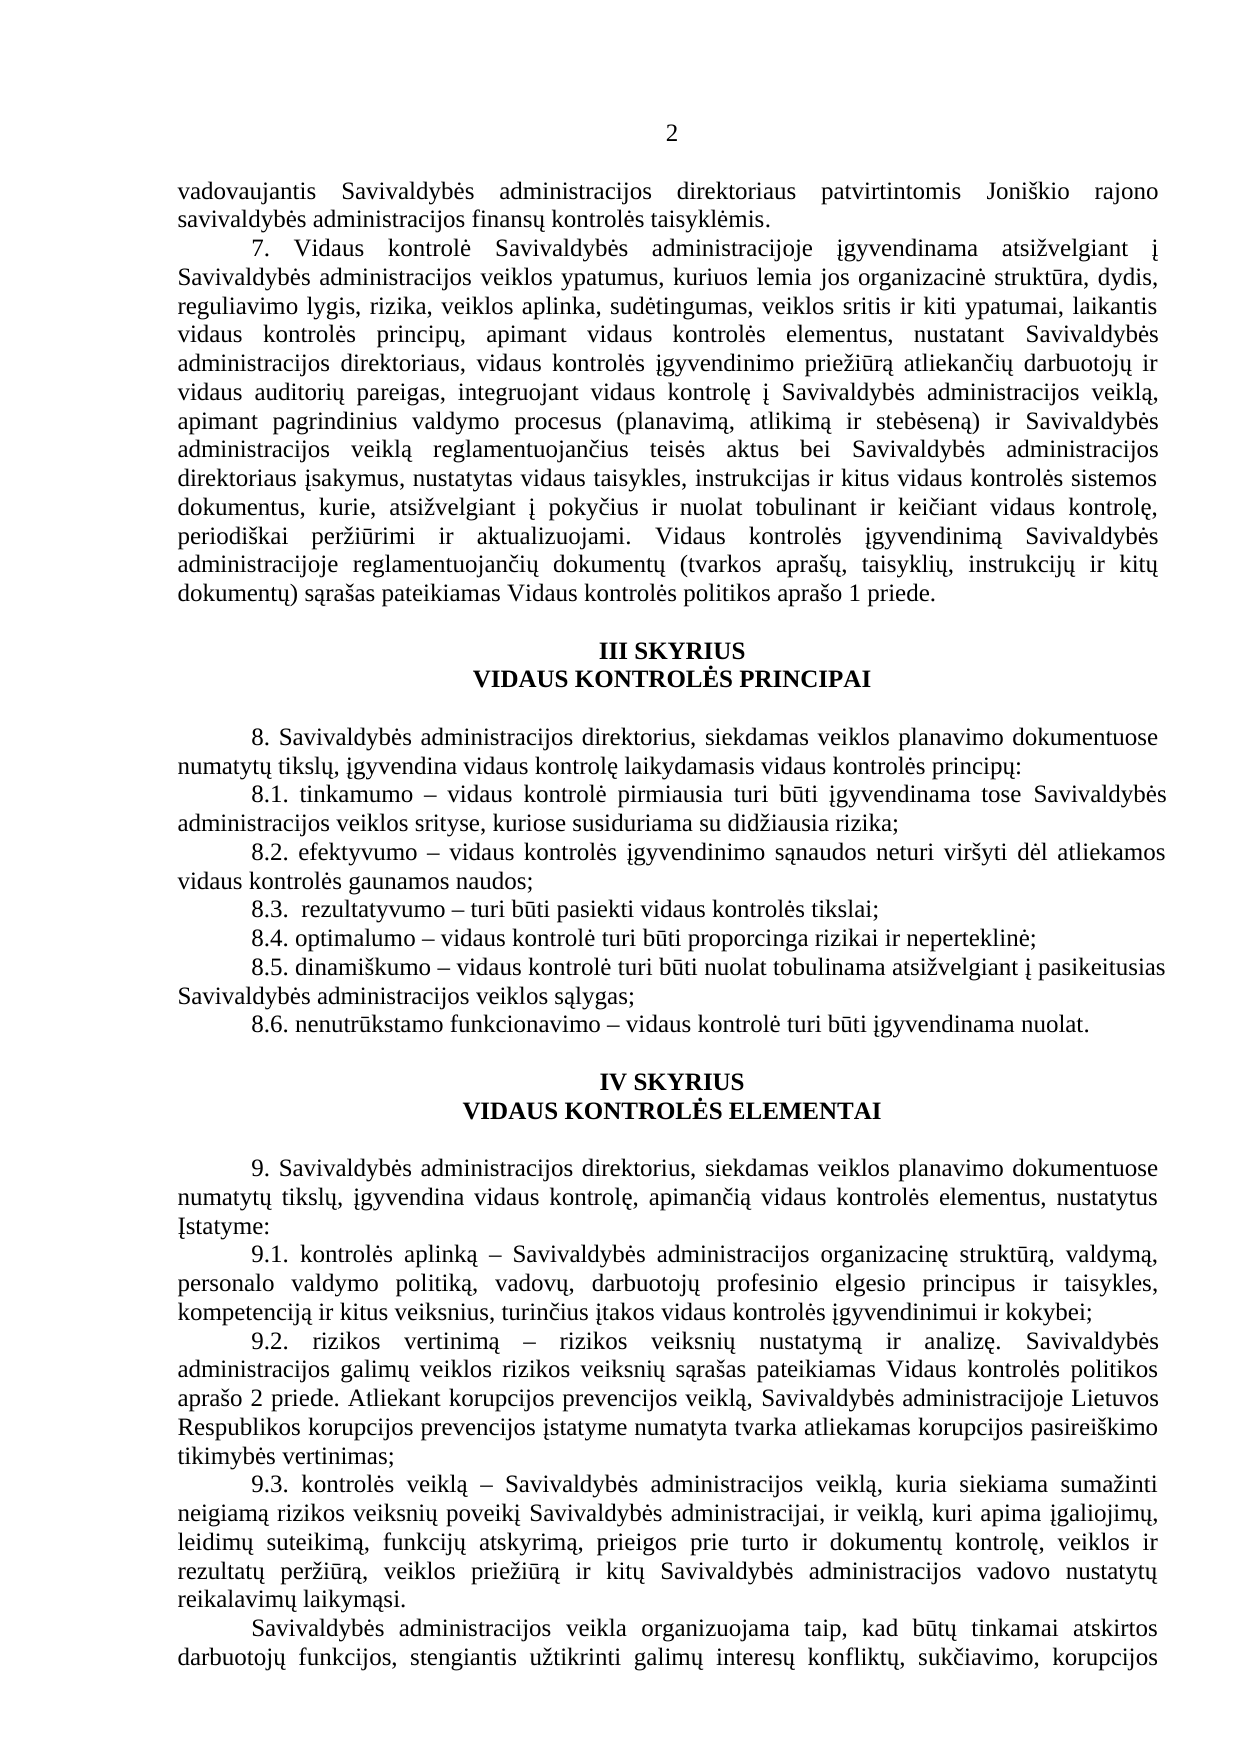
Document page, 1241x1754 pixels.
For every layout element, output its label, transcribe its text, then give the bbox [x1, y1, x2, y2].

text 8.1. tinkamumo – vidaus kontrolė pirmiausia turi būti įgyvendinama tose Savivaldybės administracijos veiklos srityse, kuriose susiduriama su didžiausia rizika; [177, 779, 1167, 837]
text Savivaldybės administracijos veikla organizuojama taip, kad būtų tinkamai atskirtos darbuotojų funkcijos, stengiantis užtikrinti galimų interesų konfliktų, sukčiavimo, korupcijos [177, 1613, 1159, 1671]
text 9. Savivaldybės administracijos direktorius, siekdamas veiklos planavimo dokumentuose numatytų tikslų, įgyvendina vidaus kontrolę, apimančią vidaus kontrolės elementus, nustatytus Įstatyme: [177, 1153, 1159, 1239]
text 8.4. optimalumo – vidaus kontrolė turi būti proporcinga rizikai ir neperteklinė; [177, 923, 1167, 952]
text 8.5. dinamiškumo – vidaus kontrolė turi būti nuolat tobulinama atsižvelgiant į pasikeitusias Savivaldybės administracijos veiklos sąlygas; [177, 952, 1167, 1009]
text IV SKYRIUS [177, 1067, 1167, 1096]
text VIDAUS KONTROLĖS PRINCIPAI [177, 664, 1167, 693]
text 8.6. nenutrūkstamo funkcionavimo – vidaus kontrolė turi būti įgyvendinama nuolat. [177, 1009, 1167, 1038]
text 8.3. rezultatyvumo – turi būti pasiekti vidaus kontrolės tikslai; [177, 894, 1167, 923]
text vadovaujantis Savivaldybės administracijos direktoriaus patvirtintomis Joniškio rajono savivaldybės administracijos finansų kontrolės taisyklėmis. [177, 176, 1159, 233]
text 9.1. kontrolės aplinką – Savivaldybės administracijos organizacinę struktūrą, valdymą, personalo valdymo politiką, vadovų, darbuotojų profesinio elgesio principus ir taisykles, kompetenciją ir kitus veiksnius, turinčius įtakos vidaus kontrolės įgyvendinimui ir kokybei; [177, 1239, 1159, 1326]
text III SKYRIUS [177, 636, 1167, 664]
text 9.2. rizikos vertinimą – rizikos veiksnių nustatymą ir analizę. Savivaldybės administracijos galimų veiklos rizikos veiksnių sąrašas pateikiamas Vidaus kontrolės politikos aprašo 2 priede. Atliekant korupcijos prevencijos veiklą, Savivaldybės administracijoje Lietuvos Respublikos korupcijos prevencijos įstatyme numatyta tvarka atliekamas korupcijos pasireiškimo tikimybės vertinimas; [177, 1326, 1159, 1469]
text VIDAUS KONTROLĖS ELEMENTAI [177, 1096, 1167, 1124]
text 8.2. efektyvumo – vidaus kontrolės įgyvendinimo sąnaudos neturi viršyti dėl atliekamos vidaus kontrolės gaunamos naudos; [177, 837, 1167, 894]
text 9.3. kontrolės veiklą – Savivaldybės administracijos veiklą, kuria siekiama sumažinti neigiamą rizikos veiksnių poveikį Savivaldybės administracijai, ir veiklą, kuri apima įgaliojimų, leidimų suteikimą, funkcijų atskyrimą, prieigos prie turto ir dokumentų kontrolę, veiklos ir rezultatų peržiūrą, veiklos priežiūrą ir kitų Savivaldybės administracijos vadovo nustatytų reikalavimų laikymąsi. [177, 1469, 1159, 1613]
text 7. Vidaus kontrolė Savivaldybės administracijoje įgyvendinama atsižvelgiant į Savivaldybės administracijos veiklos ypatumus, kuriuos lemia jos organizacinė struktūra, dydis, reguliavimo lygis, rizika, veiklos aplinka, sudėtingumas, veiklos sritis ir kiti ypatumai, laikantis vidaus kontrolės principų, apimant vidaus kontrolės elementus, nustatant Savivaldybės administracijos direktoriaus, vidaus kontrolės įgyvendinimo priežiūrą atliekančių darbuotojų ir vidaus auditorių pareigas, integruojant vidaus kontrolę į Savivaldybės administracijos veiklą, apimant pagrindinius valdymo procesus (planavimą, atlikimą ir stebėseną) ir Savivaldybės administracijos veiklą reglamentuojančius teisės aktus bei Savivaldybės administracijos direktoriaus įsakymus, nustatytas vidaus taisykles, instrukcijas ir kitus vidaus kontrolės sistemos dokumentus, kurie, atsižvelgiant į pokyčius ir nuolat tobulinant ir keičiant vidaus kontrolę, periodiškai peržiūrimi ir aktualizuojami. Vidaus kontrolės įgyvendinimą Savivaldybės administracijoje reglamentuojančių dokumentų (tvarkos aprašų, taisyklių, instrukcijų ir kitų dokumentų) sąrašas pateikiamas Vidaus kontrolės politikos aprašo 1 priede. [177, 233, 1159, 607]
text 8. Savivaldybės administracijos direktorius, siekdamas veiklos planavimo dokumentuose numatytų tikslų, įgyvendina vidaus kontrolę laikydamasis vidaus kontrolės principų: [177, 722, 1159, 779]
